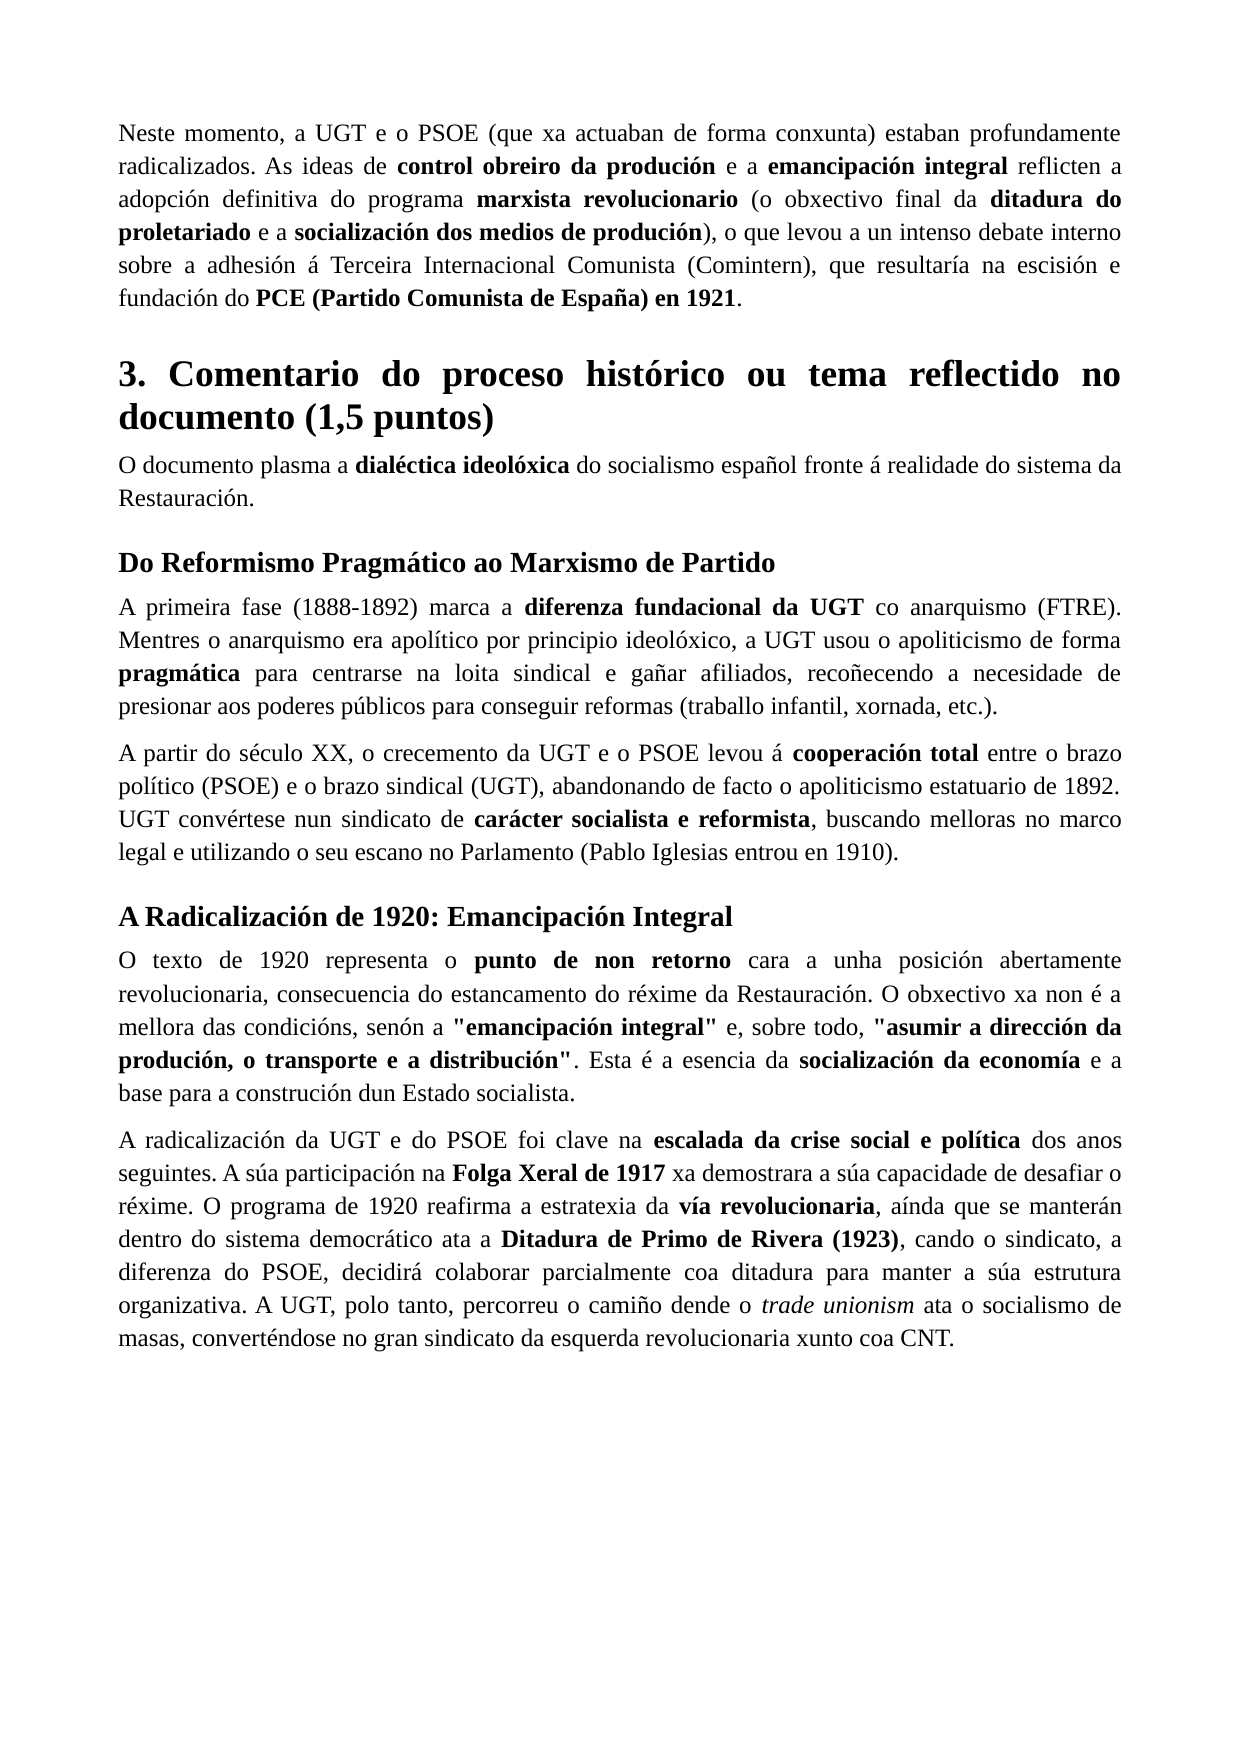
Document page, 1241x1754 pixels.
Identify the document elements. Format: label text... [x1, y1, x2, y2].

subtitle Do Reformismo Pragmático ao Marxismo de Partido [118, 546, 1122, 579]
text O texto de 1920 representa o punto de non retorno cara a unha posición abertamente revolucionaria, consecuencia do estancamento do réxime da Restauración. O obxectivo xa non é a mellora das condicións, senón a "emancipación integral" e, sobre todo, "asumir a dirección da produción, o transporte e a distribución". Esta é a esencia da socialización da economía e a base para a construción dun Estado socialista. [118, 946, 1122, 1106]
text A partir do século XX, o crecemento da UGT e o PSOE levou á cooperación total entre o brazo político (PSOE) e o brazo sindical (UGT), abandonando de facto o apoliticismo estatuario de 1892. UGT convértese nun sindicato de carácter socialista e reformista, buscando melloras no marco legal e utilizando o seu escano no Parlamento (Pablo Iglesias entrou en 1910). [118, 738, 1122, 866]
text Neste momento, a UGT e o PSOE (que xa actuaban de forma conxunta) estaban profundamente radicalizados. As ideas de control obreiro da produción e a emancipación integral reflicten a adopción definitiva do programa marxista revolucionario (o obxectivo final da ditadura do proletariado e a socialización dos medios de produción), o que levou a un intenso debate interno sobre a adhesión á Terceira Internacional Comunista (Comintern), que resultaría na escisión e fundación do PCE (Partido Comunista de España) en 1921. [118, 118, 1122, 312]
subtitle A Radicalización de 1920: Emancipación Integral [118, 899, 1122, 933]
text A primeira fase (1888-1892) marca a diferenza fundacional da UGT co anarquismo (FTRE). Mentres o anarquismo era apolítico por principio ideolóxico, a UGT usou o apoliticismo de forma pragmática para centrarse na loita sindical e gañar afiliados, recoñecendo a necesidade de presionar aos poderes públicos para conseguir reformas (traballo infantil, xornada, etc.). [118, 592, 1122, 719]
subtitle 3. Comentario do proceso histórico ou tema reflectido no documento (1,5 puntos) [118, 352, 1122, 438]
text O documento plasma a dialéctica ideolóxica do socialismo español fronte á realidade do sistema da Restauración. [118, 450, 1122, 512]
text A radicalización da UGT e do PSOE foi clave na escalada da crise social e política dos anos seguintes. A súa participación na Folga Xeral de 1917 xa demostrara a súa capacidade de desafiar o réxime. O programa de 1920 reafirma a estratexia da vía revolucionaria, aínda que se manterán dentro do sistema democrático ata a Ditadura de Primo de Rivera (1923), cando o sindicato, a diferenza do PSOE, decidirá colaborar parcialmente coa ditadura para manter a súa estrutura organizativa. A UGT, polo tanto, percorreu o camiño dende o trade unionism ata o socialismo de masas, converténdose no gran sindicato da esquerda revolucionaria xunto coa CNT. [118, 1125, 1122, 1352]
